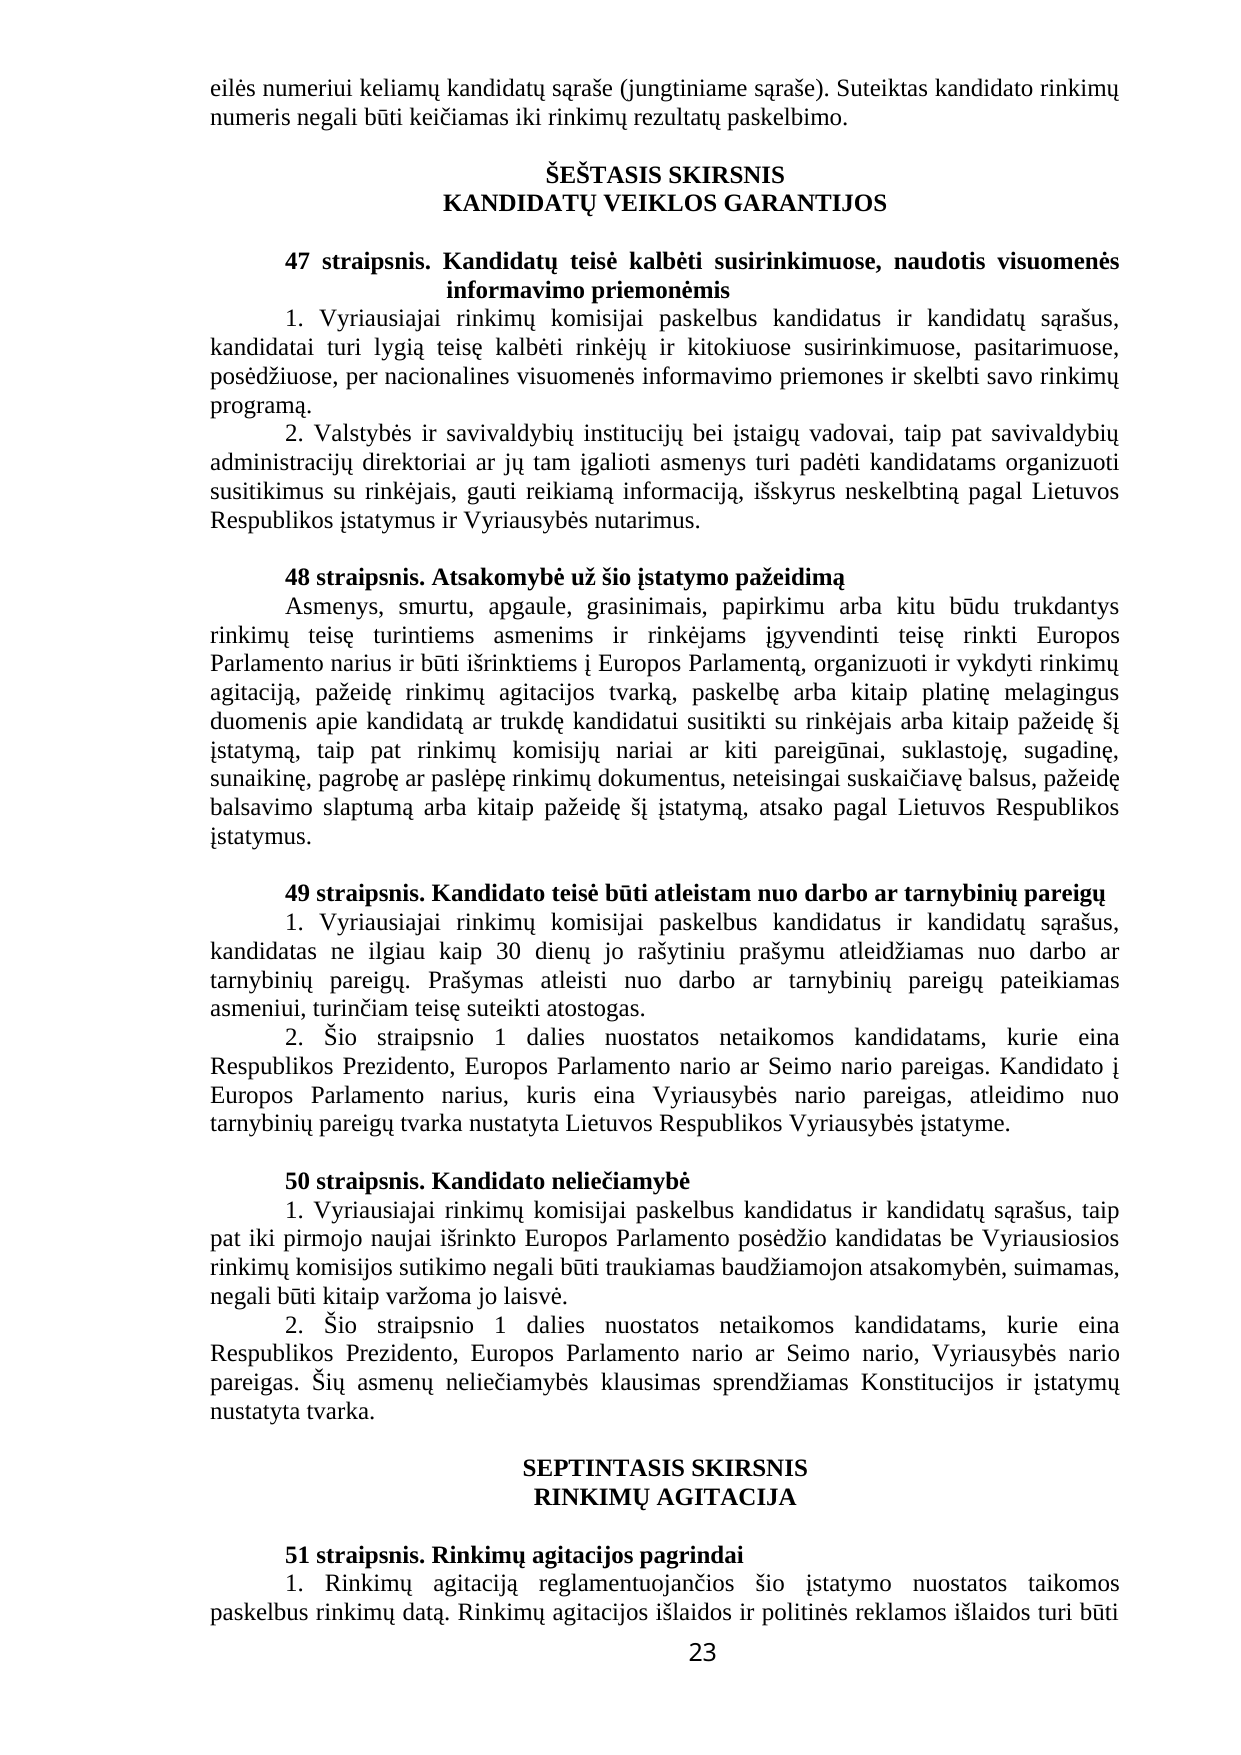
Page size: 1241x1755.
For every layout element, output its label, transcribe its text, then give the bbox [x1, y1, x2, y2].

text 1. Vyriausiajai rinkimų komisijai paskelbus kandidatus ir kandidatų sąrašus, kandidatai turi lygią teisę kalbėti rinkėjų ir kitokiuose susirinkimuose, pasitarimuose, posėdžiuose, per nacionalines visuomenės informavimo priemones ir skelbti savo rinkimų programą. [210, 303, 1120, 418]
text 1. Rinkimų agitaciją reglamentuojančios šio įstatymo nuostatos taikomos paskelbus rinkimų datą. Rinkimų agitacijos išlaidos ir politinės reklamos išlaidos turi būti [210, 1568, 1120, 1626]
text eilės numeriui keliamų kandidatų sąraše (jungtiniame sąraše). Suteiktas kandidato rinkimų numeris negali būti keičiamas iki rinkimų rezultatų paskelbimo. [210, 73, 1120, 131]
text 1. Vyriausiajai rinkimų komisijai paskelbus kandidatus ir kandidatų sąrašus, kandidatas ne ilgiau kaip 30 dienų jo rašytiniu prašymu atleidžiamas nuo darbo ar tarnybinių pareigų. Prašymas atleisti nuo darbo ar tarnybinių pareigų pateikiamas asmeniui, turinčiam teisę suteikti atostogas. [210, 907, 1120, 1022]
text 2. Šio straipsnio 1 dalies nuostatos netaikomos kandidatams, kurie eina Respublikos Prezidento, Europos Parlamento nario ar Seimo nario pareigas. Kandidato į Europos Parlamento narius, kuris eina Vyriausybės nario pareigas, atleidimo nuo tarnybinių pareigų tvarka nustatyta Lietuvos Respublikos Vyriausybės įstatyme. [210, 1022, 1120, 1137]
text KANDIDATŲ VEIKLOS GARANTIJOS [210, 188, 1120, 217]
text 2. Šio straipsnio 1 dalies nuostatos netaikomos kandidatams, kurie eina Respublikos Prezidento, Europos Parlamento nario ar Seimo nario, Vyriausybės nario pareigas. Šių asmenų neliečiamybės klausimas sprendžiamas Konstitucijos ir įstatymų nustatyta tvarka. [210, 1310, 1120, 1425]
text 2. Valstybės ir savivaldybių institucijų bei įstaigų vadovai, taip pat savivaldybių administracijų direktoriai ar jų tam įgalioti asmenys turi padėti kandidatams organizuoti susitikimus su rinkėjais, gauti reikiamą informaciją, išskyrus neskelbtiną pagal Lietuvos Respublikos įstatymus ir Vyriausybės nutarimus. [210, 418, 1120, 533]
text Asmenys, smurtu, apgaule, grasinimais, papirkimu arba kitu būdu trukdantys rinkimų teisę turintiems asmenims ir rinkėjams įgyvendinti teisę rinkti Europos Parlamento narius ir būti išrinktiems į Europos Parlamentą, organizuoti ir vykdyti rinkimų agitaciją, pažeidę rinkimų agitacijos tvarką, paskelbę arba kitaip platinę melagingus duomenis apie kandidatą ar trukdę kandidatui susitikti su rinkėjais arba kitaip pažeidę šį įstatymą, taip pat rinkimų komisijų nariai ar kiti pareigūnai, suklastoję, sugadinę, sunaikinę, pagrobę ar paslėpę rinkimų dokumentus, neteisingai suskaičiavę balsus, pažeidę balsavimo slaptumą arba kitaip pažeidę šį įstatymą, atsako pagal Lietuvos Respublikos įstatymus. [210, 591, 1120, 850]
text 48 straipsnis. Atsakomybė už šio įstatymo pažeidimą [210, 562, 1120, 591]
text SEPTINTASIS SKIRSNIS [210, 1453, 1120, 1482]
text RINKIMŲ AGITACIJA [210, 1482, 1120, 1511]
text 51 straipsnis. Rinkimų agitacijos pagrindai [210, 1540, 1120, 1568]
text 49 straipsnis. Kandidato teisė būti atleistam nuo darbo ar tarnybinių pareigų [210, 878, 1120, 907]
text 47 straipsnis. Kandidatų teisė kalbėti susirinkimuose, naudotis visuomenės informavimo priemonėmis [285, 246, 1120, 303]
text 1. Vyriausiajai rinkimų komisijai paskelbus kandidatus ir kandidatų sąrašus, taip pat iki pirmojo naujai išrinkto Europos Parlamento posėdžio kandidatas be Vyriausiosios rinkimų komisijos sutikimo negali būti traukiamas baudžiamojon atsakomybėn, suimamas, negali būti kitaip varžoma jo laisvė. [210, 1195, 1120, 1310]
text 50 straipsnis. Kandidato neliečiamybė [210, 1166, 1120, 1195]
text ŠEŠTASIS SKIRSNIS [210, 160, 1120, 188]
